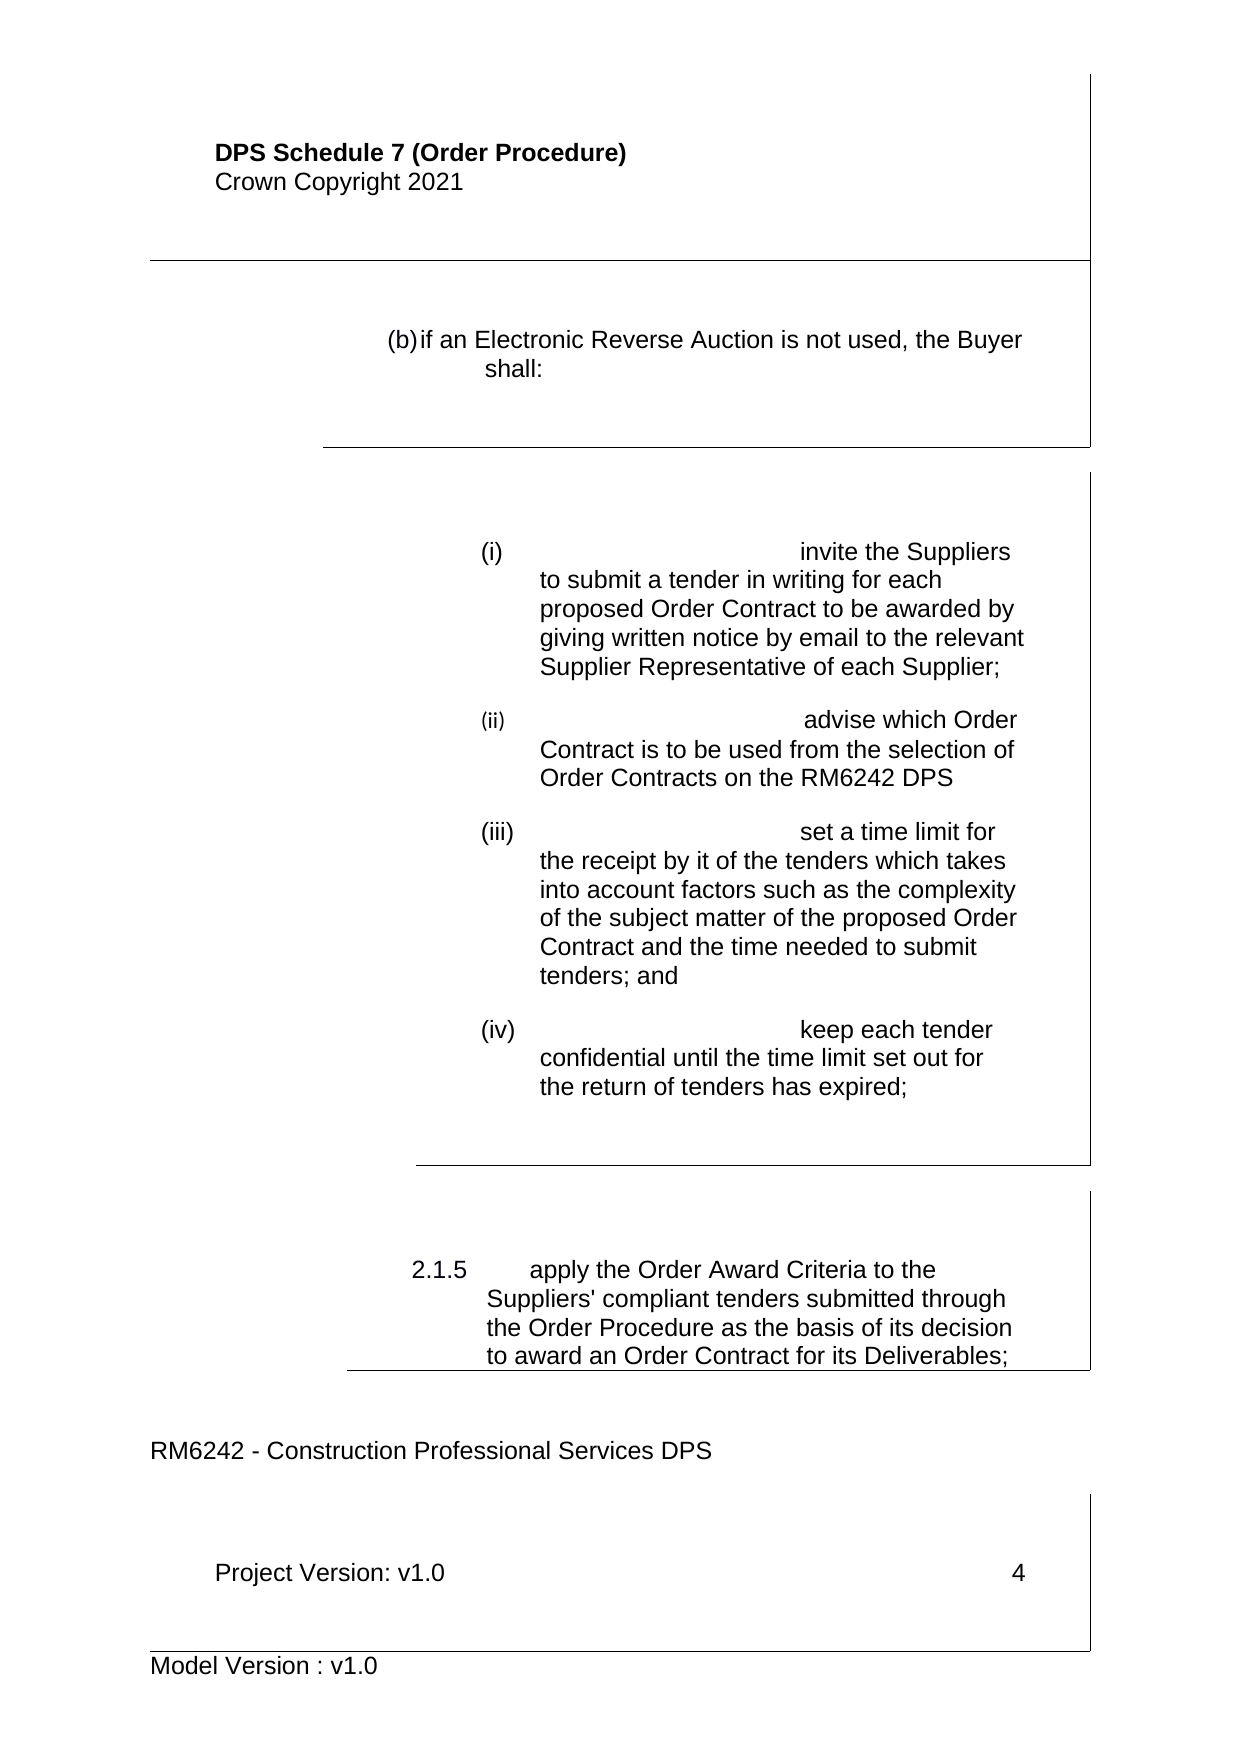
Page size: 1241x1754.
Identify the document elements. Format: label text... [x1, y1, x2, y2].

list keep each tender confidential until the time limit set out for the return of tenders has expired; [416, 950, 1090, 1165]
list apply the Order Award Criteria to the Suppliers' compliant tenders submitted through the Order Procedure as the basis of its decision to award an Order Contract for its Deliverables; [347, 1191, 1090, 1370]
list if an Electronic Reverse Auction is not used, the Buyer shall: [322, 261, 1090, 447]
list advise which Order Contract is to be used from the selection of Order Contracts on the RM6242 DPS [416, 641, 1090, 753]
list invite the Suppliers to submit a tender in writing for each proposed Order Contract to be awarded by giving written notice by email to the relevant Supplier Representative of each Supplier; [416, 472, 1090, 641]
list set a time limit for the receipt by it of the tenders which takes into account factors such as the complexity of the subject matter of the proposed Order Contract and the time needed to submit tenders; and [416, 753, 1090, 950]
